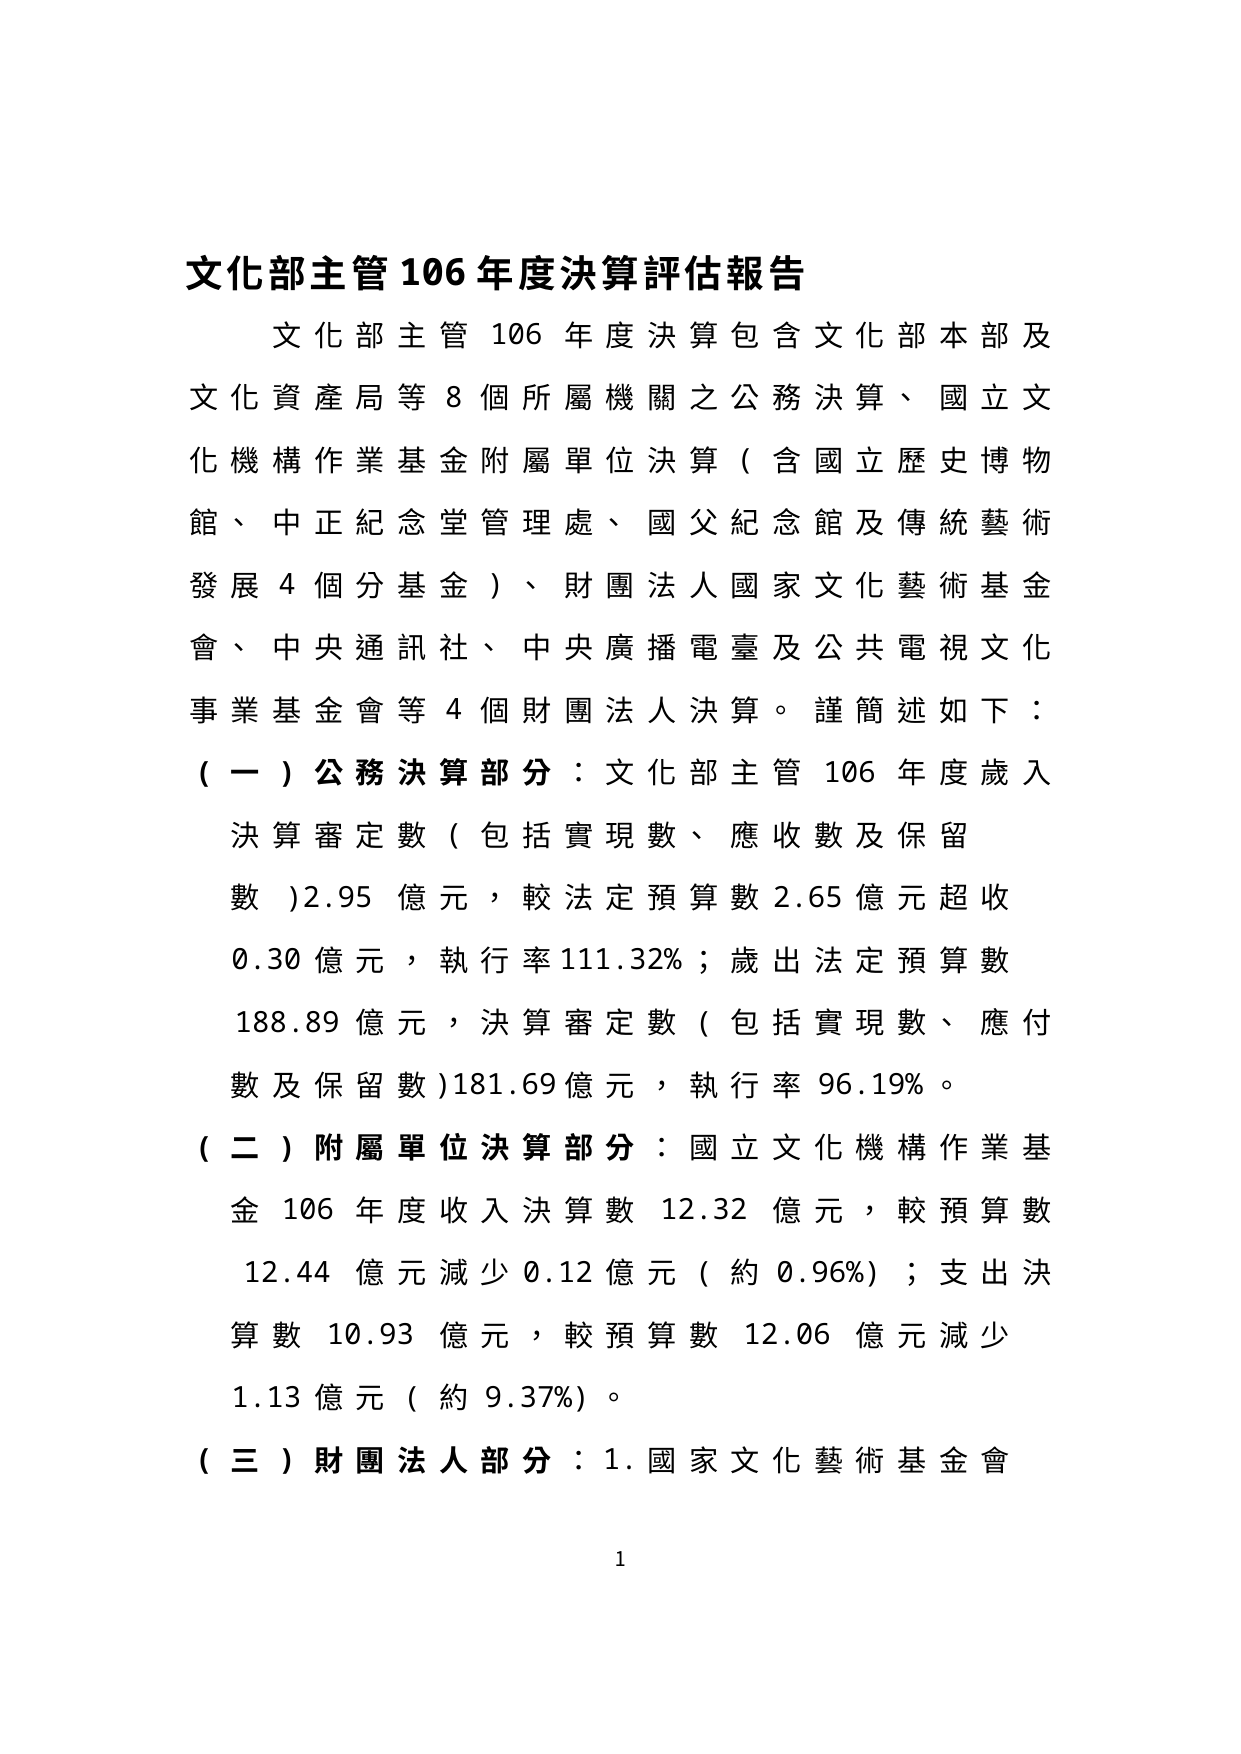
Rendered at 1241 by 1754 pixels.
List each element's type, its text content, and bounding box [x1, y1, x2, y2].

text 文化部主管106年度決算評估報告 [183, 229, 1058, 292]
text (三)財團法人部分：1.國家文化藝術基金會106年度決算收入總額2.86億元、支出總額2.54億元，總收支相抵後本期賸餘0.31億元。2.中央通訊社106年度決算收入總額4.83億元、支出總額4.73億元，總收支相抵後本期賸餘0.10億元。3.中央廣播電臺106年度決算收入總額4.97億元、支出總額5.96億元，總收支相抵後本期短絀0.99億元。4.公共電視文化事業基金會106年度決算收入總額20.43億元、支出總額23.20億元，總收支相抵後本期短絀2.78億元。相關問題謹評估如下： [183, 1417, 1058, 1479]
text 文化部主管106年度決算包含文化部本部及文化資產局等8個所屬機關之公務決算、國立文化機構作業基金附屬單位決算(含國立歷史博物館、中正紀念堂管理處、國父紀念館及傳統藝術發展4個分基金)、財團法人國家文化藝術基金會、中央通訊社、中央廣播電臺及公共電視文化事業基金會等4個財團法人決算。謹簡述如下： [183, 292, 1058, 729]
text (二)附屬單位決算部分：國立文化機構作業基金106年度收入決算數12.32億元，較預算數12.44億元減少0.12億元(約0.96%)；支出決算數10.93億元，較預算數12.06億元減少1.13億元(約9.37%)。 [183, 1104, 1058, 1417]
text (一)公務決算部分：文化部主管106年度歲入決算審定數(包括實現數、應收數及保留數)2.95億元，較法定預算數2.65億元超收0.30億元，執行率111.32%；歲出法定預算數188.89億元，決算審定數(包括實現數、應付數及保留數)181.69億元，執行率96.19%。 [183, 729, 1058, 1104]
